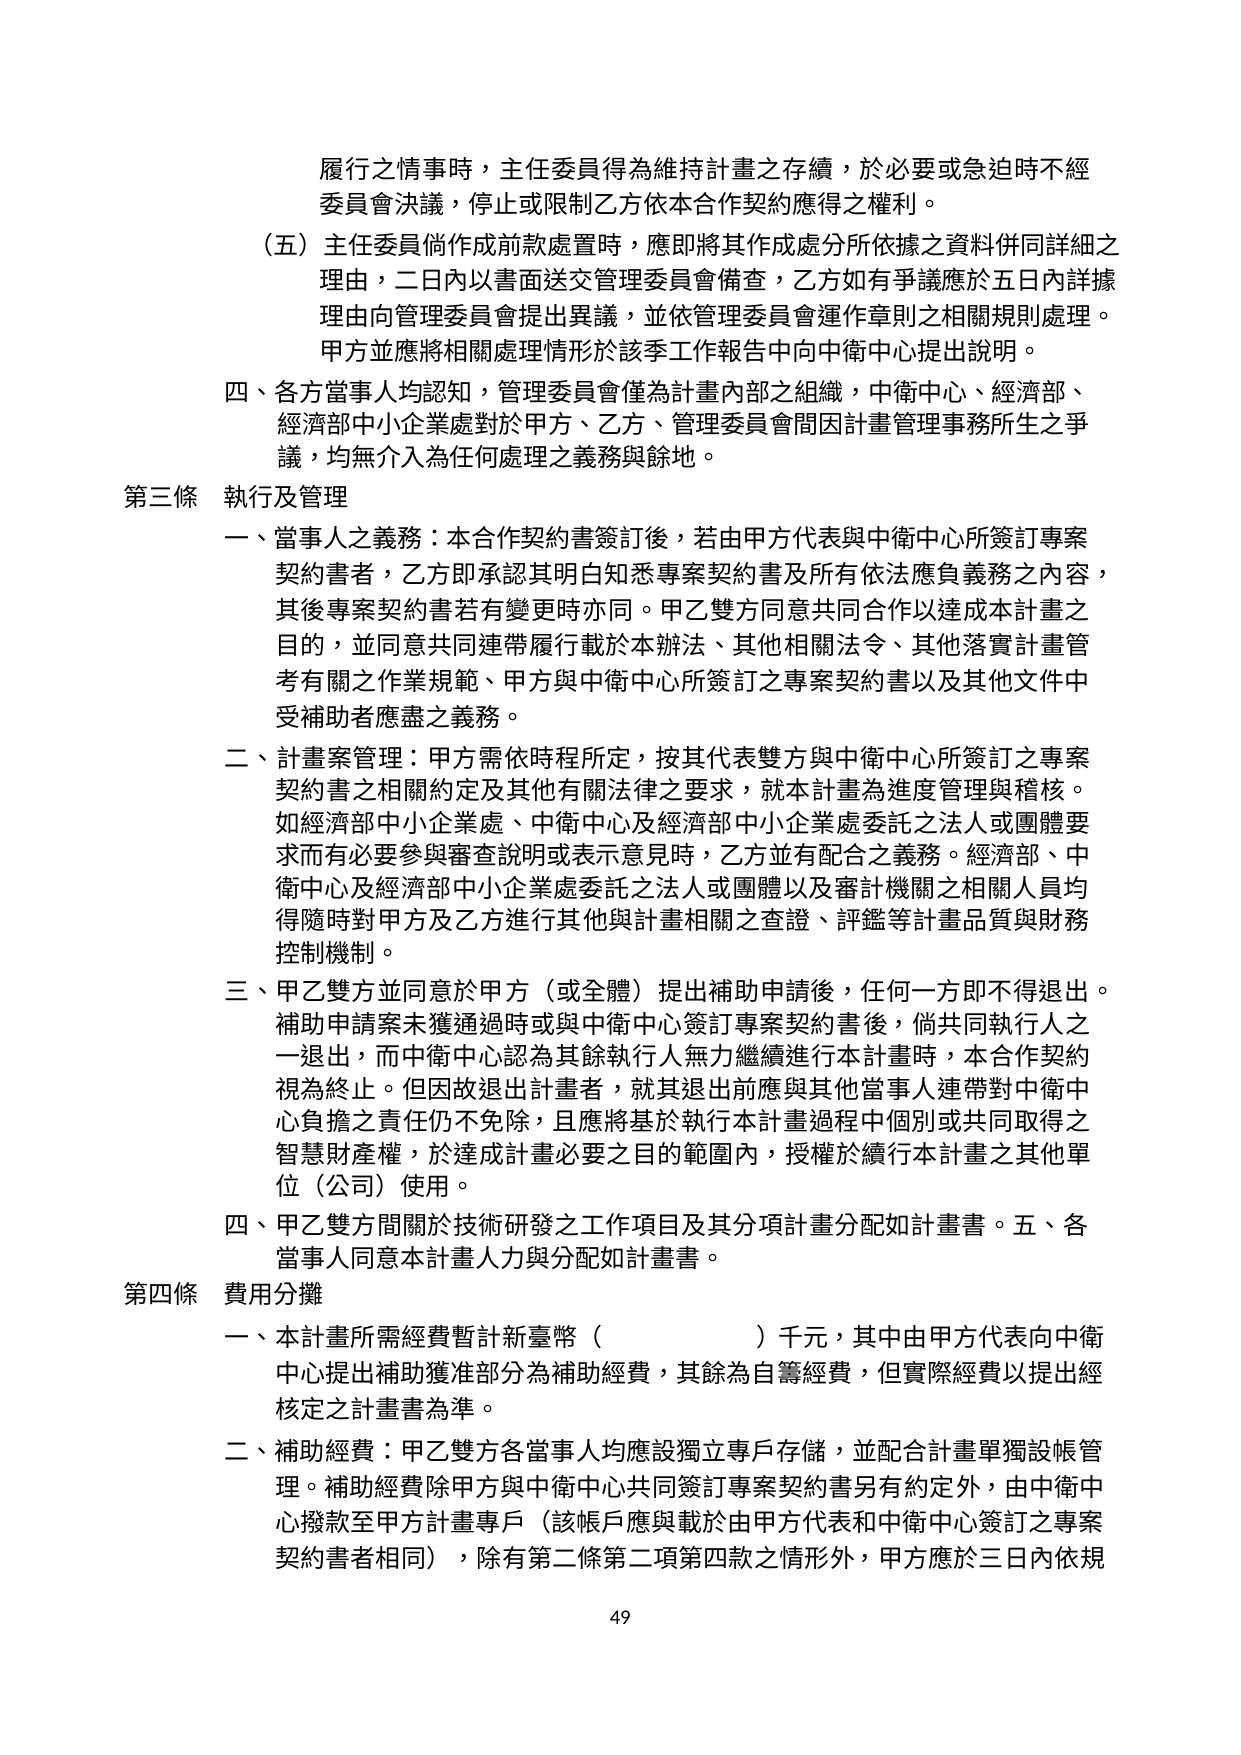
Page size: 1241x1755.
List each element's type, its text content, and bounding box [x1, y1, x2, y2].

text 第三條 執行及管理 [123, 477, 1128, 513]
text 二、補助經費：甲乙雙方各當事人均應設獨立專戶存儲，並配合計畫單獨設帳管理。補助經費除甲方與中衛中心共同簽訂專案契約書另有約定外，由中衛中心撥款至甲方計畫專戶（該帳戶應與載於由甲方代表和中衛中心簽訂之專案契約書者相同），除有第二條第二項第四款之情形外，甲方應於三日內依規 [224, 1432, 1105, 1574]
text 一、當事人之義務：本合作契約書簽訂後，若由甲方代表與中衛中心所簽訂專案契約書者，乙方即承認其明白知悉專案契約書及所有依法應負義務之內容，其後專案契約書若有變更時亦同。甲乙雙方同意共同合作以達成本計畫之目的，並同意共同連帶履行載於本辦法、其他相關法令、其他落實計畫管考有關之作業規範、甲方與中衛中心所簽訂之專案契約書以及其他文件中受補助者應盡之義務。 [224, 519, 1091, 733]
text 三、甲乙雙方並同意於甲方（或全體）提出補助申請後，任何一方即不得退出。補助申請案未獲通過時或與中衛中心簽訂專案契約書後，倘共同執行人之一退出，而中衛中心認為其餘執行人無力繼續進行本計畫時，本合作契約視為終止。但因故退出計畫者，就其退出前應與其他當事人連帶對中衛中心負擔之責任仍不免除，且應將基於執行本計畫過程中個別或共同取得之智慧財產權，於達成計畫必要之目的範圍內，授權於續行本計畫之其他單位（公司）使用。 [224, 975, 1091, 1202]
text 四、甲乙雙方間關於技術研發之工作項目及其分項計畫分配如計畫書。五、各當事人同意本計畫人力與分配如計畫書。 [224, 1208, 1091, 1273]
text 第四條 費用分攤 [123, 1275, 1114, 1311]
text 一、本計畫所需經費暫計新臺幣（ ）千元，其中由甲方代表向中衛中心提出補助獲准部分為補助經費，其餘為自籌經費，但實際經費以提出經核定之計畫書為準。 [224, 1317, 1105, 1426]
text 二、計畫案管理：甲方需依時程所定，按其代表雙方與中衛中心所簽訂之專案契約書之相關約定及其他有關法律之要求，就本計畫為進度管理與稽核。如經濟部中小企業處、中衛中心及經濟部中小企業處委託之法人或團體要求而有必要參與審查說明或表示意見時，乙方並有配合之義務。經濟部、中衛中心及經濟部中小企業處委託之法人或團體以及審計機關之相關人員均得隨時對甲方及乙方進行其他與計畫相關之查證、評鑑等計畫品質與財務控制機制。 [224, 741, 1091, 968]
text 履行之情事時，主任委員得為維持計畫之存續，於必要或急迫時不經委員會決議，停止或限制乙方依本合作契約應得之權利。 [248, 150, 1091, 220]
text 四、各方當事人均認知，管理委員會僅為計畫內部之組織，中衛中心、經濟部、經濟部中小企業處對於甲方、乙方、管理委員會間因計畫管理事務所生之爭議，均無介入為任何處理之義務與餘地。 [224, 375, 1091, 473]
text （五）主任委員倘作成前款處置時，應即將其作成處分所依據之資料併同詳細之理由，二日內以書面送交管理委員會備查，乙方如有爭議應於五日內詳據理由向管理委員會提出異議，並依管理委員會運作章則之相關規則處理。甲方並應將相關處理情形於該季工作報告中向中衛中心提出說明。 [248, 227, 1128, 367]
